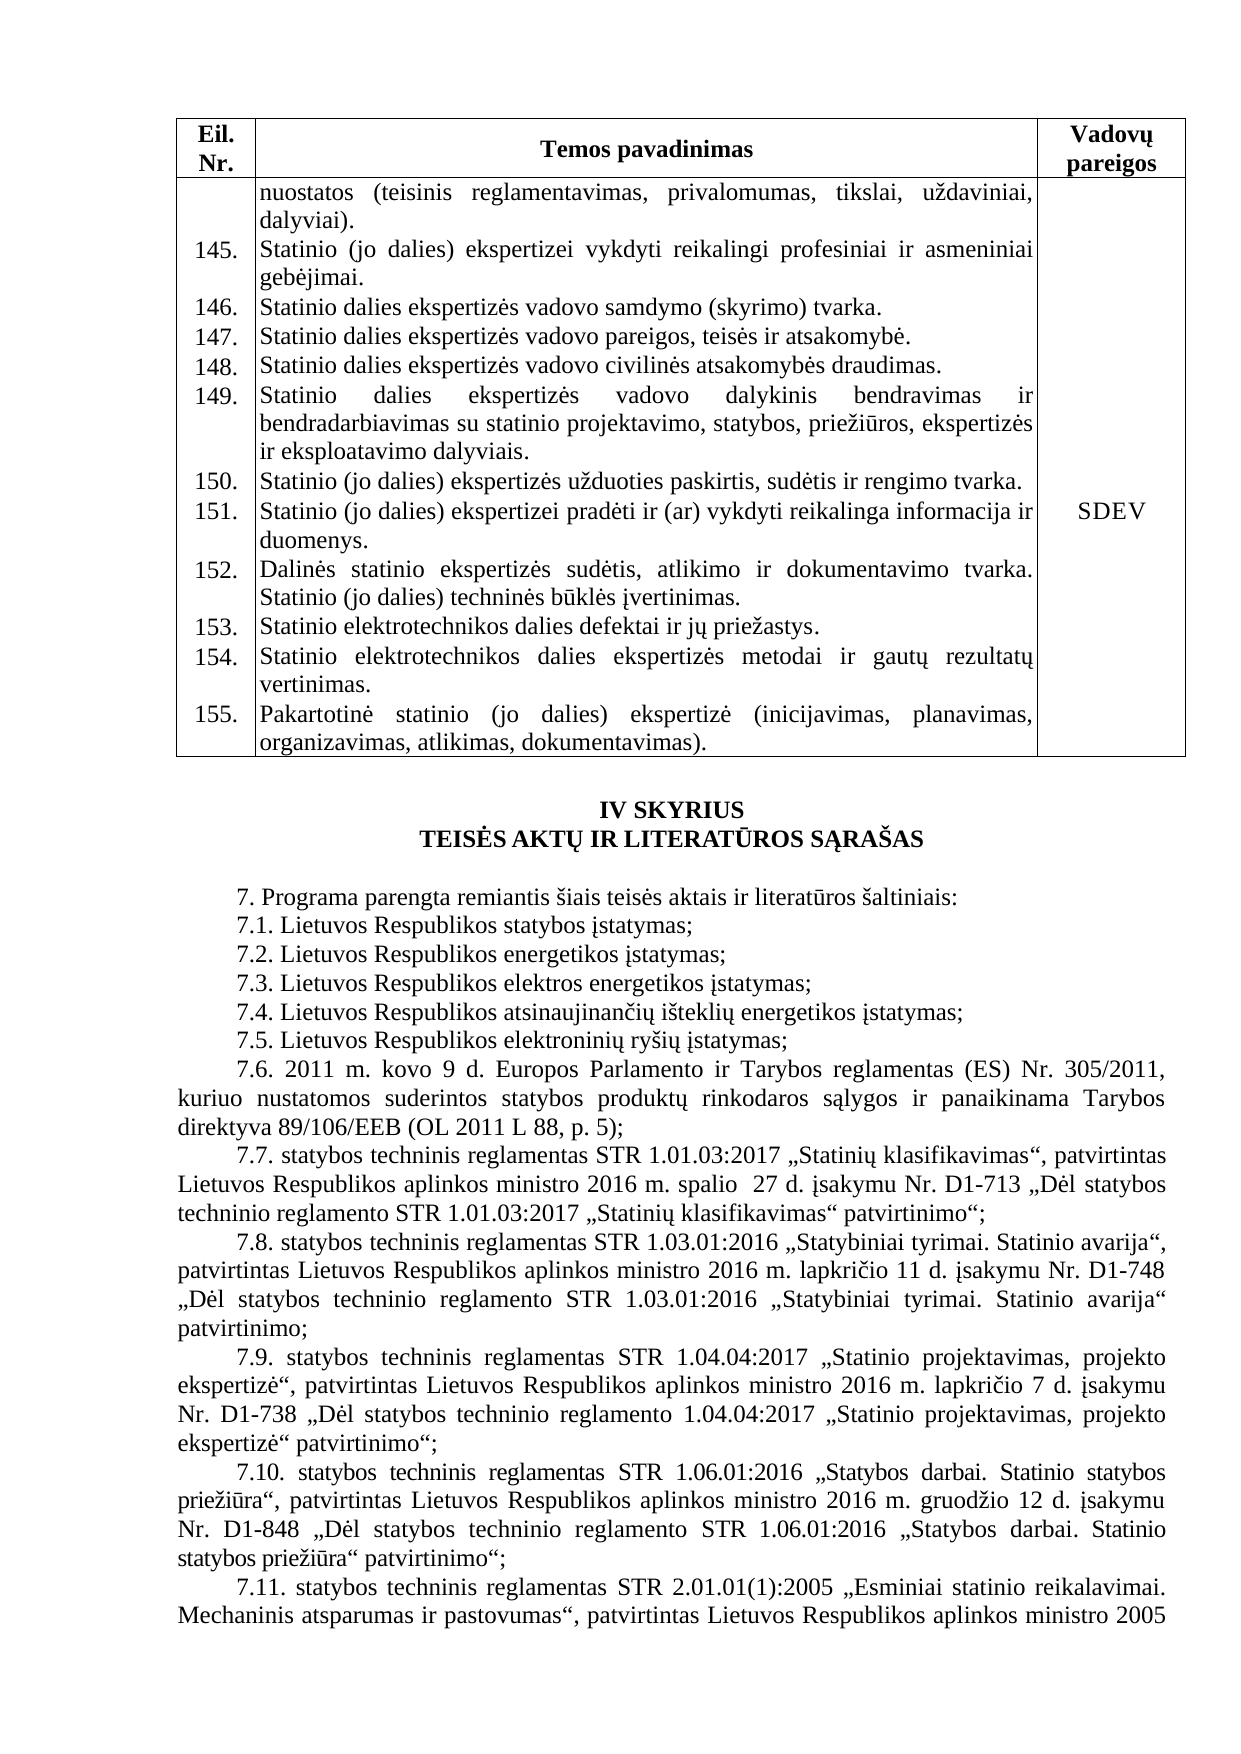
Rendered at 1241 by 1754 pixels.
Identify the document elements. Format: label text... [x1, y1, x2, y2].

text 7.2. Lietuvos Respublikos energetikos įstatymas; [177, 939, 1166, 968]
table_cell Statinio elektrotechnikos dalies ekspertizės metodai ir gautų rezultatų vertinimas. [256, 641, 1037, 698]
table_cell 153. [177, 611, 255, 641]
text 7.1. Lietuvos Respublikos statybos įstatymas; [177, 911, 1166, 939]
text 7.6. 2011 m. kovo 9 d. Europos Parlamento ir Tarybos reglamentas (ES) Nr. 305/2011, kuriuo nustatomos suderintos statybos produktų rinkodaros sąlygos ir panaikinama Tarybos direktyva 89/106/EEB (OL 2011 L 88, p. 5); [177, 1054, 1166, 1141]
table_cell SDEV [1038, 178, 1185, 756]
table_cell 150. [177, 465, 255, 495]
table_cell Statinio (jo dalies) ekspertizei vykdyti reikalingi profesiniai ir asmeniniai gebėjimai. [256, 234, 1037, 291]
text 7. Programa parengta remiantis šiais teisės aktais ir literatūros šaltiniais: [177, 882, 1166, 911]
text 7.9. statybos techninis reglamentas STR 1.04.04:2017 „Statinio projektavimas, projekto ekspertizė“, patvirtintas Lietuvos Respublikos aplinkos ministro 2016 m. lapkričio 7 d. įsakymu Nr. D1-738 „Dėl statybos techninio reglamento 1.04.04:2017 „Statinio projektavimas, projekto ekspertizė“ patvirtinimo“; [177, 1342, 1166, 1457]
text 7.10. statybos techninis reglamentas STR 1.06.01:2016 „Statybos darbai. Statinio statybos priežiūra“, patvirtintas Lietuvos Respublikos aplinkos ministro 2016 m. gruodžio 12 d. įsakymu Nr. D1-848 „Dėl statybos techninio reglamento STR 1.06.01:2016 „Statybos darbai. Statinio statybos priežiūra“ patvirtinimo“; [177, 1457, 1166, 1572]
table_cell 147. [177, 321, 255, 351]
text IV SKYRIUS [177, 796, 1166, 824]
table_cell 155. [177, 698, 255, 756]
table_cell 149. [177, 380, 255, 465]
table_cell Statinio dalies ekspertizės vadovo civilinės atsakomybės draudimas. [256, 351, 1037, 380]
table_cell 154. [177, 641, 255, 698]
table_header Vadovų pareigos [1038, 119, 1185, 177]
table_cell Statinio (jo dalies) ekspertizės užduoties paskirtis, sudėtis ir rengimo tvarka. [256, 465, 1037, 495]
text 7.3. Lietuvos Respublikos elektros energetikos įstatymas; [177, 968, 1166, 997]
table_cell Statinio (jo dalies) ekspertizei pradėti ir (ar) vykdyti reikalinga informacija ir duomenys. [256, 495, 1037, 554]
text 7.4. Lietuvos Respublikos atsinaujinančių išteklių energetikos įstatymas; [177, 997, 1166, 1026]
table_cell [177, 178, 255, 234]
text TEISĖS AKTŲ IR LITERATŪROS SĄRAŠAS [177, 824, 1166, 853]
table_cell 152. [177, 554, 255, 611]
table_header Temos pavadinimas [256, 119, 1037, 177]
table_cell Statinio dalies ekspertizės vadovo dalykinis bendravimas ir bendradarbiavimas su statinio projektavimo, statybos, priežiūros, ekspertizės ir eksploatavimo dalyviais. [256, 380, 1037, 465]
table_cell Statinio elektrotechnikos dalies defektai ir jų priežastys. [256, 611, 1037, 641]
table_cell 148. [177, 351, 255, 380]
table_cell Pakartotinė statinio (jo dalies) ekspertizė (inicijavimas, planavimas, organizavimas, atlikimas, dokumentavimas). [256, 698, 1037, 756]
table_cell 151. [177, 495, 255, 554]
text 7.7. statybos techninis reglamentas STR 1.01.03:2017 „Statinių klasifikavimas“, patvirtintas Lietuvos Respublikos aplinkos ministro 2016 m. spalio 27 d. įsakymu Nr. D1-713 „Dėl statybos techninio reglamento STR 1.01.03:2017 „Statinių klasifikavimas“ patvirtinimo“; [177, 1141, 1166, 1227]
text 7.5. Lietuvos Respublikos elektroninių ryšių įstatymas; [177, 1026, 1166, 1054]
table_header Eil. Nr. [177, 119, 255, 177]
table_cell Statinio dalies ekspertizės vadovo pareigos, teisės ir atsakomybė. [256, 321, 1037, 351]
table_cell Dalinės statinio ekspertizės sudėtis, atlikimo ir dokumentavimo tvarka. Statinio (jo dalies) techninės būklės įvertinimas. [256, 554, 1037, 611]
text 7.11. statybos techninis reglamentas STR 2.01.01(1):2005 „Esminiai statinio reikalavimai. Mechaninis atsparumas ir pastovumas“, patvirtintas Lietuvos Respublikos aplinkos ministro 2005 [177, 1572, 1166, 1629]
table_cell Statinio dalies ekspertizės vadovo samdymo (skyrimo) tvarka. [256, 291, 1037, 321]
table_cell 146. [177, 291, 255, 321]
text 7.8. statybos techninis reglamentas STR 1.03.01:2016 „Statybiniai tyrimai. Statinio avarija“, patvirtintas Lietuvos Respublikos aplinkos ministro 2016 m. lapkričio 11 d. įsakymu Nr. D1-748 „Dėl statybos techninio reglamento STR 1.03.01:2016 „Statybiniai tyrimai. Statinio avarija“ patvirtinimo; [177, 1227, 1166, 1342]
table_cell 145. [177, 234, 255, 291]
